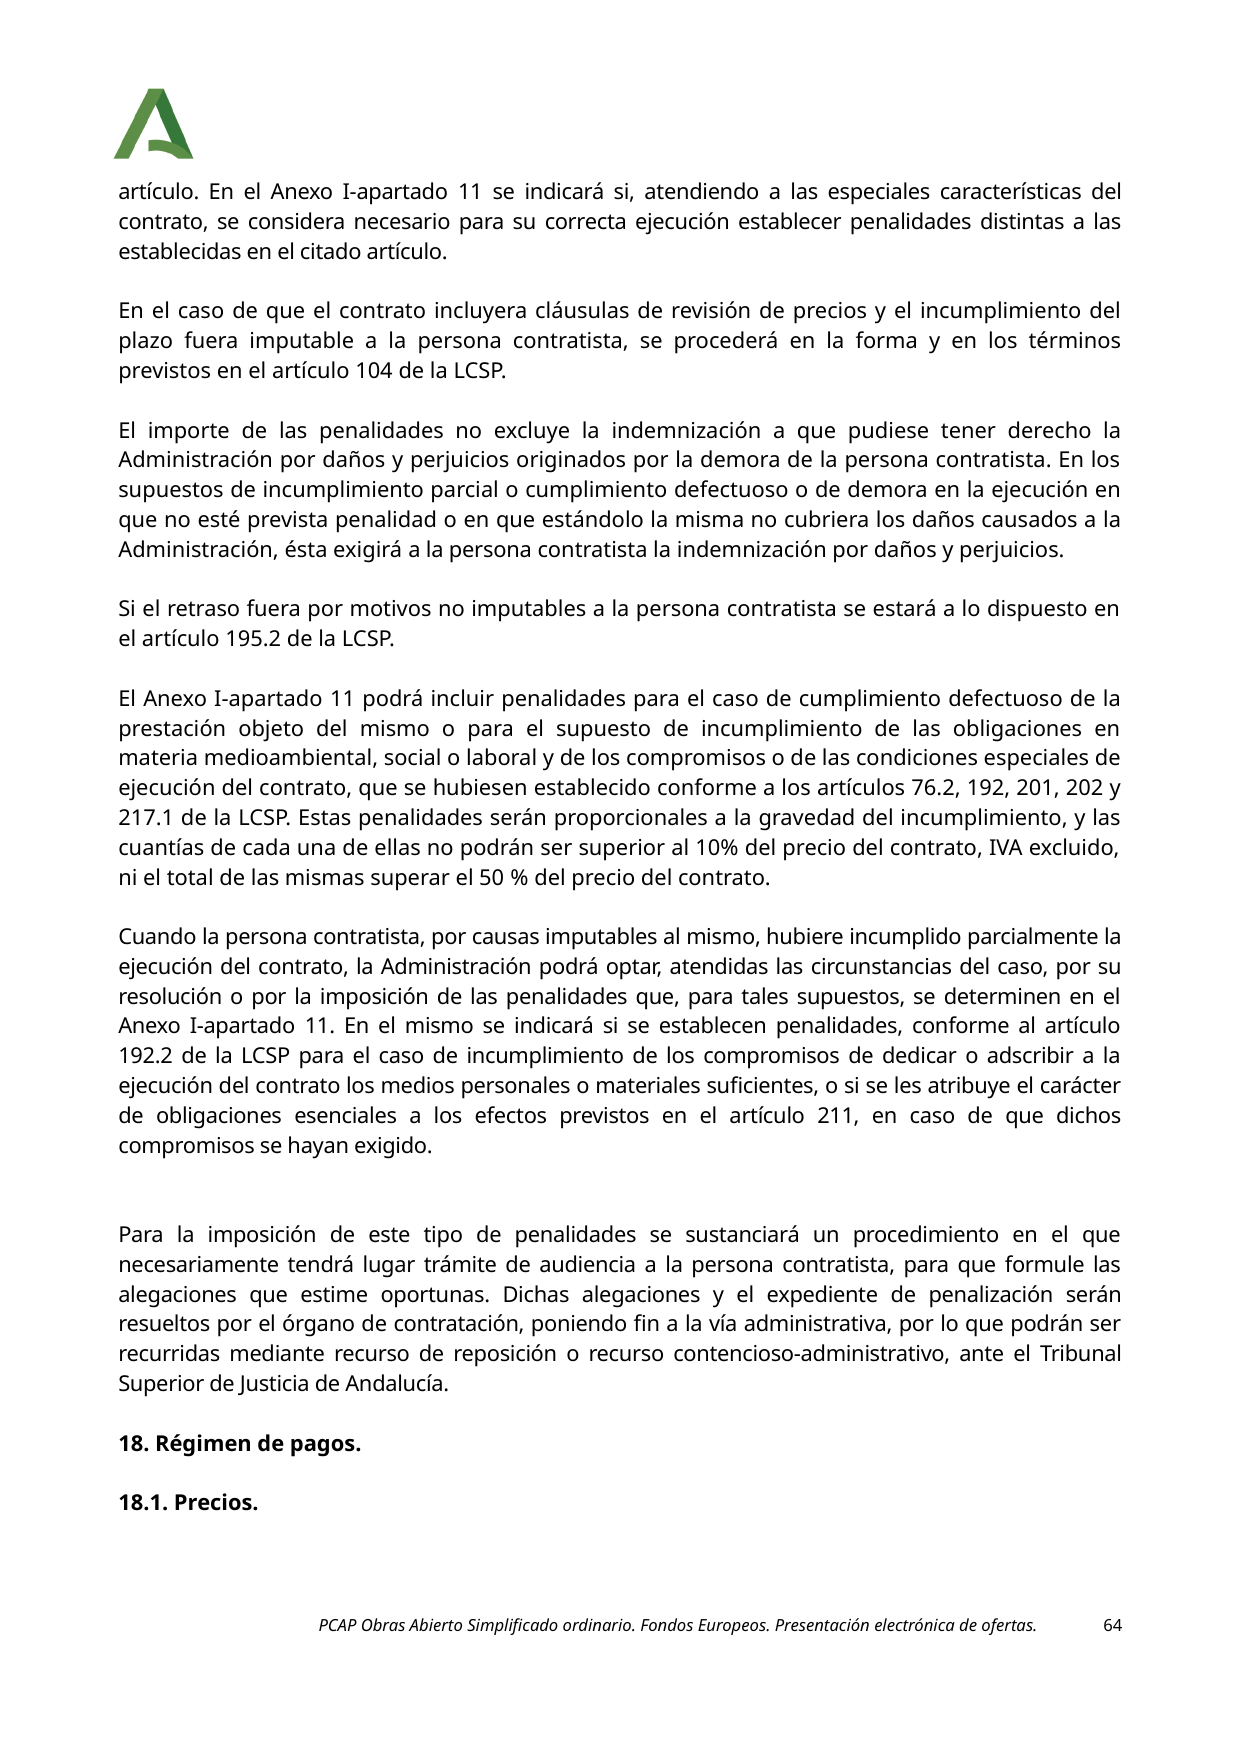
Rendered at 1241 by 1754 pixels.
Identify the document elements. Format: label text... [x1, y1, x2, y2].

text Cuando la persona contratista, por causas imputables al mismo, hubiere incumplido parcialmente la ejecución del contrato, la Administración podrá optar, atendidas las circunstancias del caso, por su resolución o por la imposición de las penalidades que, para tales supuestos, se determinen en el Anexo I-apartado 11. En el mismo se indicará si se establecen penalidades, conforme al artículo 192.2 de la LCSP para el caso de incumplimiento de los compromisos de dedicar o adscribir a la ejecución del contrato los medios personales o materiales suficientes, o si se les atribuye el carácter de obligaciones esenciales a los efectos previstos en el artículo 211, en caso de que dichos compromisos se hayan exigido. [118, 921, 1122, 1159]
picture [109, 84, 198, 163]
text Si el retraso fuera por motivos no imputables a la persona contratista se estará a lo dispuesto en el artículo 195.2 de la LCSP. [118, 593, 1122, 653]
text Para la imposición de este tipo de penalidades se sustanciará un procedimiento en el que necesariamente tendrá lugar trámite de audiencia a la persona contratista, para que formule las alegaciones que estime oportunas. Dichas alegaciones y el expediente de penalización serán resueltos por el órgano de contratación, poniendo fin a la vía administrativa, por lo que podrán ser recurridas mediante recurso de reposición o recurso contencioso-administrativo, ante el Tribunal Superior de Justicia de Andalucía. [118, 1219, 1122, 1398]
text En el caso de que el contrato incluyera cláusulas de revisión de precios y el incumplimiento del plazo fuera imputable a la persona contratista, se procederá en la forma y en los términos previstos en el artículo 104 de la LCSP. [118, 296, 1122, 385]
subtitle 18. Régimen de pagos. [118, 1428, 1122, 1457]
subtitle 18.1. Precios. [118, 1487, 1122, 1517]
text artículo. En el Anexo I-apartado 11 se indicará si, atendiendo a las especiales características del contrato, se considera necesario para su correcta ejecución establecer penalidades distintas a las establecidas en el citado artículo. [118, 176, 1122, 266]
text El Anexo I-apartado 11 podrá incluir penalidades para el caso de cumplimiento defectuoso de la prestación objeto del mismo o para el supuesto de incumplimiento de las obligaciones en materia medioambiental, social o laboral y de los compromisos o de las condiciones especiales de ejecución del contrato, que se hubiesen establecido conforme a los artículos 76.2, 192, 201, 202 y 217.1 de la LCSP. Estas penalidades serán proporcionales a la gravedad del incumplimiento, y las cuantías de cada una de ellas no podrán ser superior al 10% del precio del contrato, IVA excluido, ni el total de las mismas superar el 50 % del precio del contrato. [118, 683, 1122, 891]
text El importe de las penalidades no excluye la indemnización a que pudiese tener derecho la Administración por daños y perjuicios originados por la demora de la persona contratista. En los supuestos de incumplimiento parcial o cumplimiento defectuoso o de demora en la ejecución en que no esté prevista penalidad o en que estándolo la misma no cubriera los daños causados a la Administración, ésta exigirá a la persona contratista la indemnización por daños y perjuicios. [118, 415, 1122, 564]
